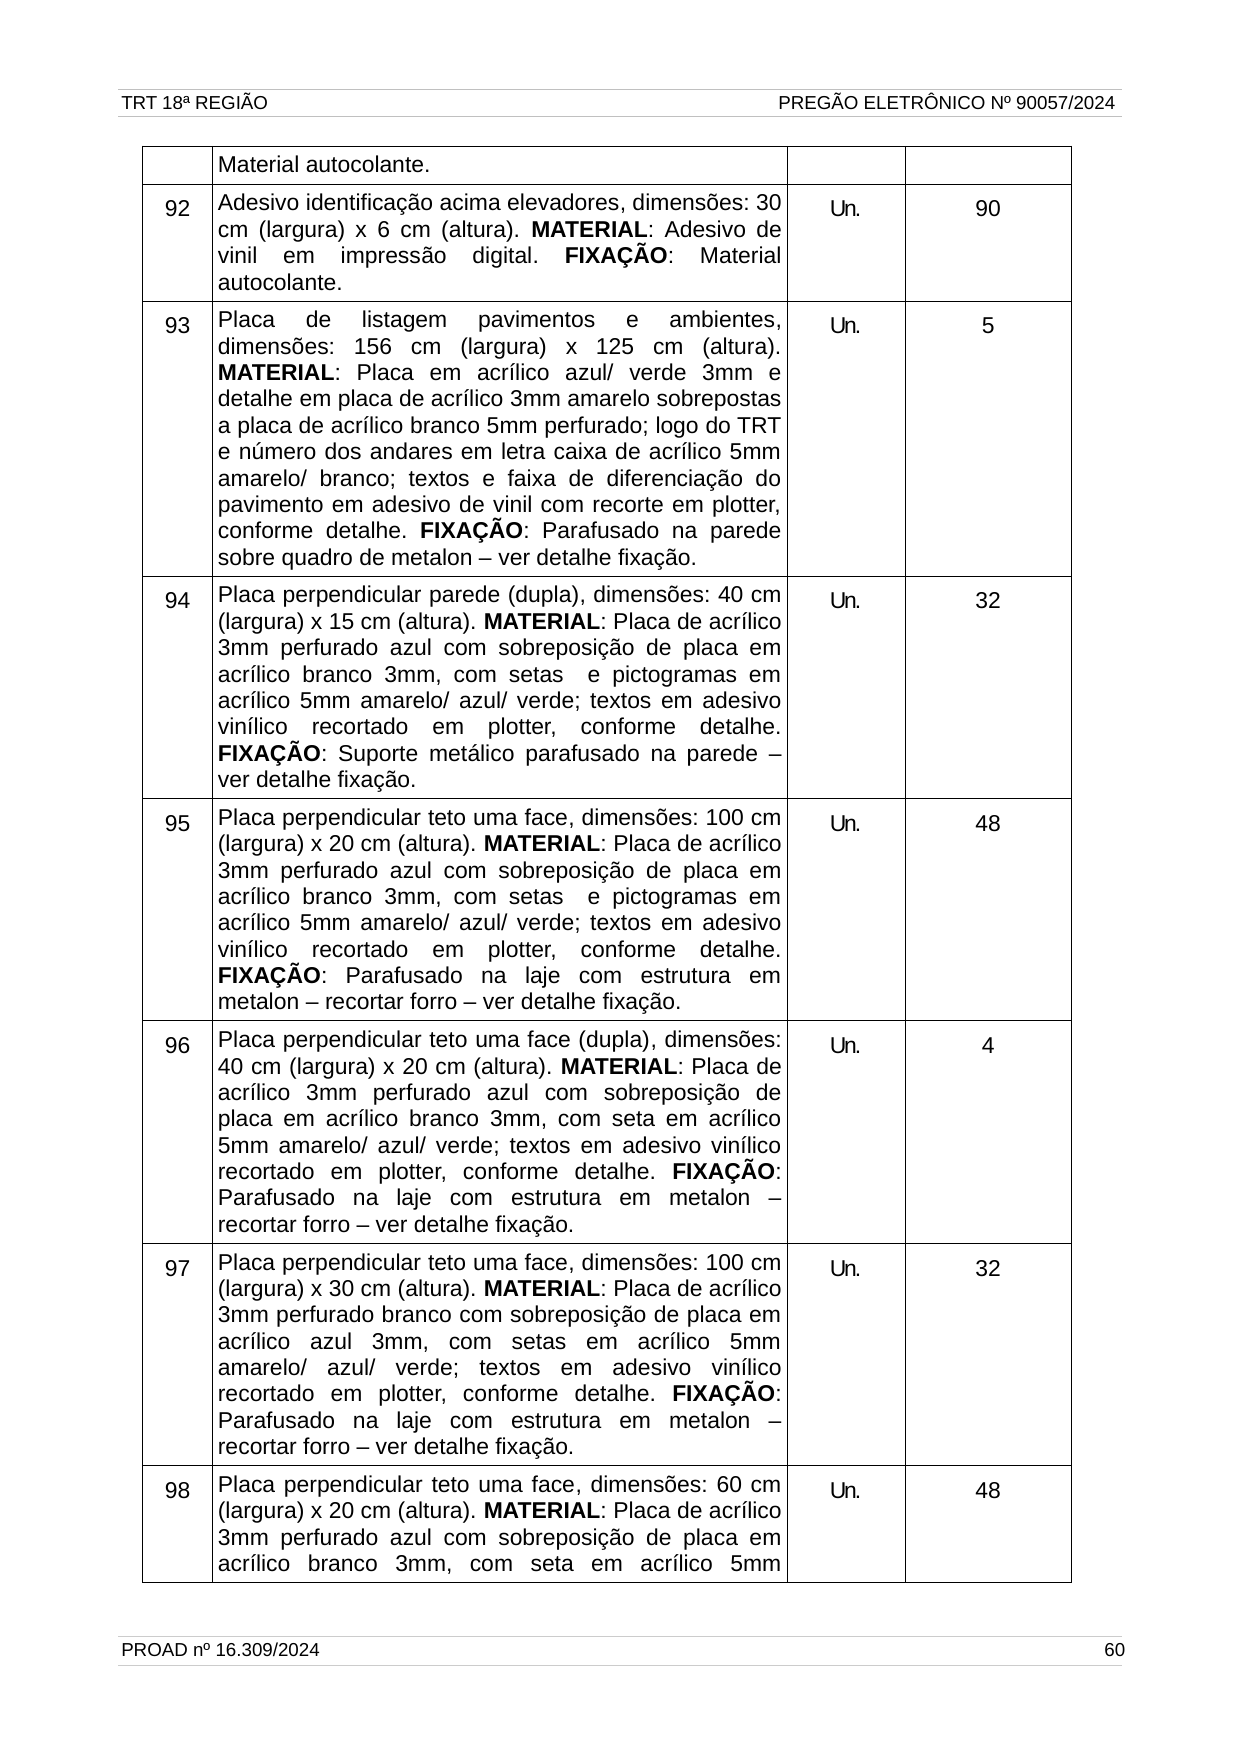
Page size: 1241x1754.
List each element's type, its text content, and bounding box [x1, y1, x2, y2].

table_cell Un. [788, 1021, 905, 1243]
table_cell Un. [788, 1244, 905, 1465]
table_cell 92 [143, 185, 212, 301]
table_cell Material autocolante. [213, 147, 787, 183]
table_cell 32 [906, 1244, 1071, 1465]
table_cell Placa perpendicular teto uma face, dimensões: 60 cm (largura) x 20 cm (altura). MATERIAL: Placa de acrílico 3mm perfurado azul com sobreposição de placa em acrílico branco 3mm, com seta em acrílico 5mm [213, 1466, 787, 1582]
table_cell 90 [906, 185, 1071, 301]
table_cell Un. [788, 302, 905, 576]
table_cell [143, 147, 212, 183]
table_cell Placa perpendicular teto uma face, dimensões: 100 cm (largura) x 30 cm (altura). MATERIAL: Placa de acrílico 3mm perfurado branco com sobreposição de placa em acrílico azul 3mm, com setas em acrílico 5mm amarelo/ azul/ verde; textos em adesivo vinílico recortado em plotter, conforme detalhe. FIXAÇÃO: Parafusado na laje com estrutura em metalon – recortar forro – ver detalhe fixação. [213, 1244, 787, 1465]
table_cell 94 [143, 577, 212, 798]
table_cell Placa perpendicular teto uma face (dupla), dimensões: 40 cm (largura) x 20 cm (altura). MATERIAL: Placa de acrílico 3mm perfurado azul com sobreposição de placa em acrílico branco 3mm, com seta em acrílico 5mm amarelo/ azul/ verde; textos em adesivo vinílico recortado em plotter, conforme detalhe. FIXAÇÃO: Parafusado na laje com estrutura em metalon – recortar forro – ver detalhe fixação. [213, 1021, 787, 1243]
table_cell Placa perpendicular teto uma face, dimensões: 100 cm (largura) x 20 cm (altura). MATERIAL: Placa de acrílico 3mm perfurado azul com sobreposição de placa em acrílico branco 3mm, com setas e pictogramas em acrílico 5mm amarelo/ azul/ verde; textos em adesivo vinílico recortado em plotter, conforme detalhe. FIXAÇÃO: Parafusado na laje com estrutura em metalon – recortar forro – ver detalhe fixação. [213, 799, 787, 1020]
table_cell [788, 147, 905, 183]
table_cell Un. [788, 185, 905, 301]
table_cell 4 [906, 1021, 1071, 1243]
table_cell [906, 147, 1071, 183]
table_cell 97 [143, 1244, 212, 1465]
table_cell Adesivo identificação acima elevadores, dimensões: 30 cm (largura) x 6 cm (altura). MATERIAL: Adesivo de vinil em impressão digital. FIXAÇÃO: Material autocolante. [213, 185, 787, 301]
table_cell Placa de listagem pavimentos e ambientes, dimensões: 156 cm (largura) x 125 cm (altura). MATERIAL: Placa em acrílico azul/ verde 3mm e detalhe em placa de acrílico 3mm amarelo sobrepostas a placa de acrílico branco 5mm perfurado; logo do TRT e número dos andares em letra caixa de acrílico 5mm amarelo/ branco; textos e faixa de diferenciação do pavimento em adesivo de vinil com recorte em plotter, conforme detalhe. FIXAÇÃO: Parafusado na parede sobre quadro de metalon – ver detalhe fixação. [213, 302, 787, 576]
table_cell 48 [906, 1466, 1071, 1582]
table_cell Un. [788, 799, 905, 1020]
table_cell Placa perpendicular parede (dupla), dimensões: 40 cm (largura) x 15 cm (altura). MATERIAL: Placa de acrílico 3mm perfurado azul com sobreposição de placa em acrílico branco 3mm, com setas e pictogramas em acrílico 5mm amarelo/ azul/ verde; textos em adesivo vinílico recortado em plotter, conforme detalhe. FIXAÇÃO: Suporte metálico parafusado na parede – ver detalhe fixação. [213, 577, 787, 798]
table_cell 98 [143, 1466, 212, 1582]
table_cell Un. [788, 577, 905, 798]
table_cell 32 [906, 577, 1071, 798]
table_cell 93 [143, 302, 212, 576]
table_cell 96 [143, 1021, 212, 1243]
table_cell 95 [143, 799, 212, 1020]
table_cell 5 [906, 302, 1071, 576]
table_cell 48 [906, 799, 1071, 1020]
table_cell Un. [788, 1466, 905, 1582]
